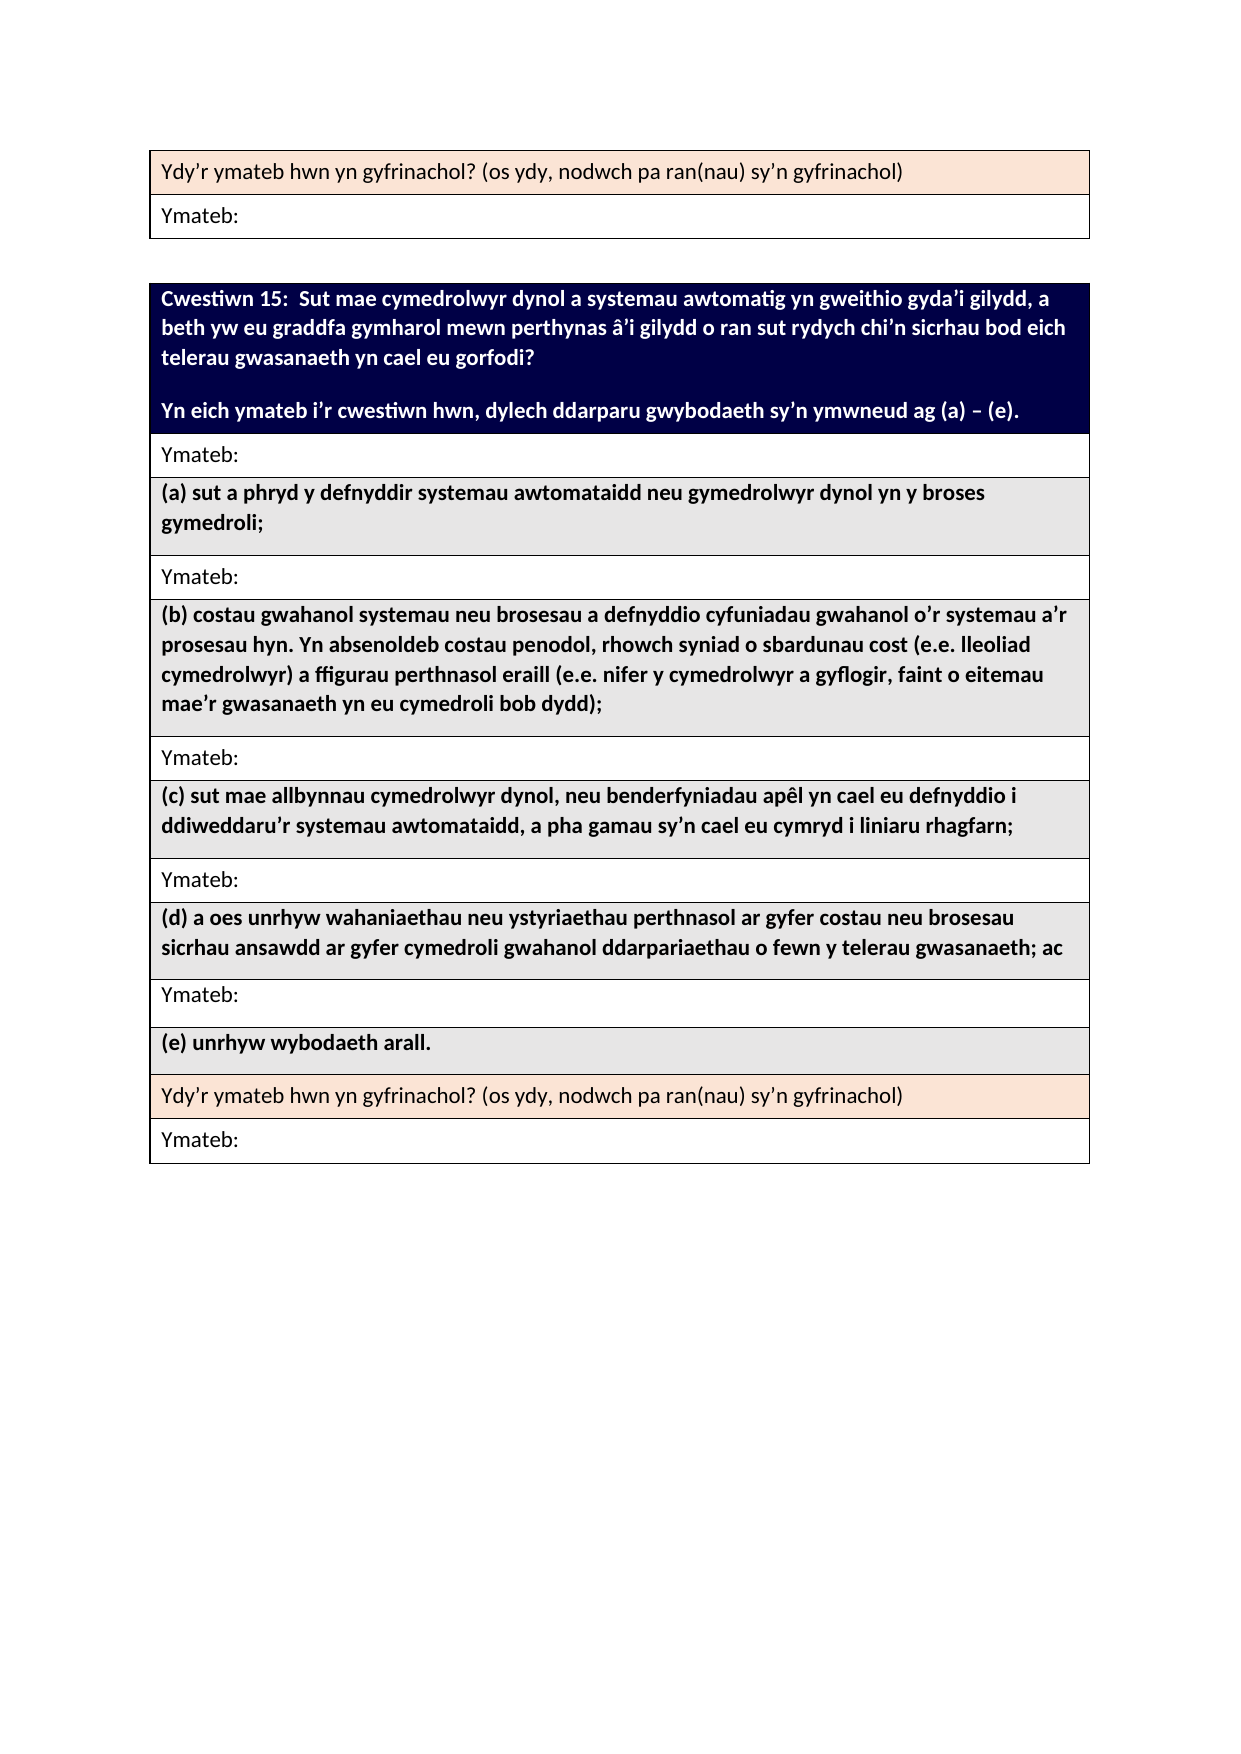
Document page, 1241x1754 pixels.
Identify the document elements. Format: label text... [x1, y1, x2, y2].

table_cell Ydy’r ymateb hwn yn gyfrinachol? (os ydy, nodwch pa ran(nau) sy’n gyfrinachol) [151, 151, 1089, 194]
table_cell Ymateb: [151, 859, 1089, 902]
table_cell (a) sut a phryd y defnyddir systemau awtomataidd neu gymedrolwyr dynol yn y broses gymedroli; [151, 478, 1089, 555]
table_cell Ymateb: [151, 556, 1089, 599]
table_cell Ydy’r ymateb hwn yn gyfrinachol? (os ydy, nodwch pa ran(nau) sy’n gyfrinachol) [151, 1075, 1089, 1118]
table_cell (b) costau gwahanol systemau neu brosesau a defnyddio cyfuniadau gwahanol o’r systemau a’r prosesau hyn. Yn absenoldeb costau penodol, rhowch syniad o sbardunau cost (e.e. lleoliad cymedrolwyr) a ffigurau perthnasol eraill (e.e. nifer y cymedrolwyr a gyflogir, faint o eitemau mae’r gwasanaeth yn eu cymedroli bob dydd); [151, 600, 1089, 736]
table_cell Ymateb: [151, 1119, 1089, 1162]
table_cell (e) unrhyw wybodaeth arall. [151, 1028, 1089, 1074]
table_cell Ymateb: [151, 737, 1089, 780]
table_cell Ymateb: [151, 980, 1089, 1027]
table_cell Ymateb: [151, 195, 1089, 238]
table_cell Ymateb: [151, 434, 1089, 477]
table_cell (c) sut mae allbynnau cymedrolwyr dynol, neu benderfyniadau apêl yn cael eu defnyddio i ddiweddaru’r systemau awtomataidd, a pha gamau sy’n cael eu cymryd i liniaru rhagfarn; [151, 781, 1089, 858]
table_header Cwestiwn 15: Sut mae cymedrolwyr dynol a systemau awtomatig yn gweithio gyda’i gilydd, a beth yw eu graddfa gymharol mewn perthynas â’i gilydd o ran sut rydych chi’n sicrhau bod eich telerau gwasanaeth yn cael eu gorfodi? Yn eich ymateb i’r cwestiwn hwn, dylech ddarparu gwybodaeth sy’n ymwneud ag (a) – (e). [151, 284, 1089, 433]
table_cell (d) a oes unrhyw wahaniaethau neu ystyriaethau perthnasol ar gyfer costau neu brosesau sicrhau ansawdd ar gyfer cymedroli gwahanol ddarpariaethau o fewn y telerau gwasanaeth; ac [151, 903, 1089, 979]
